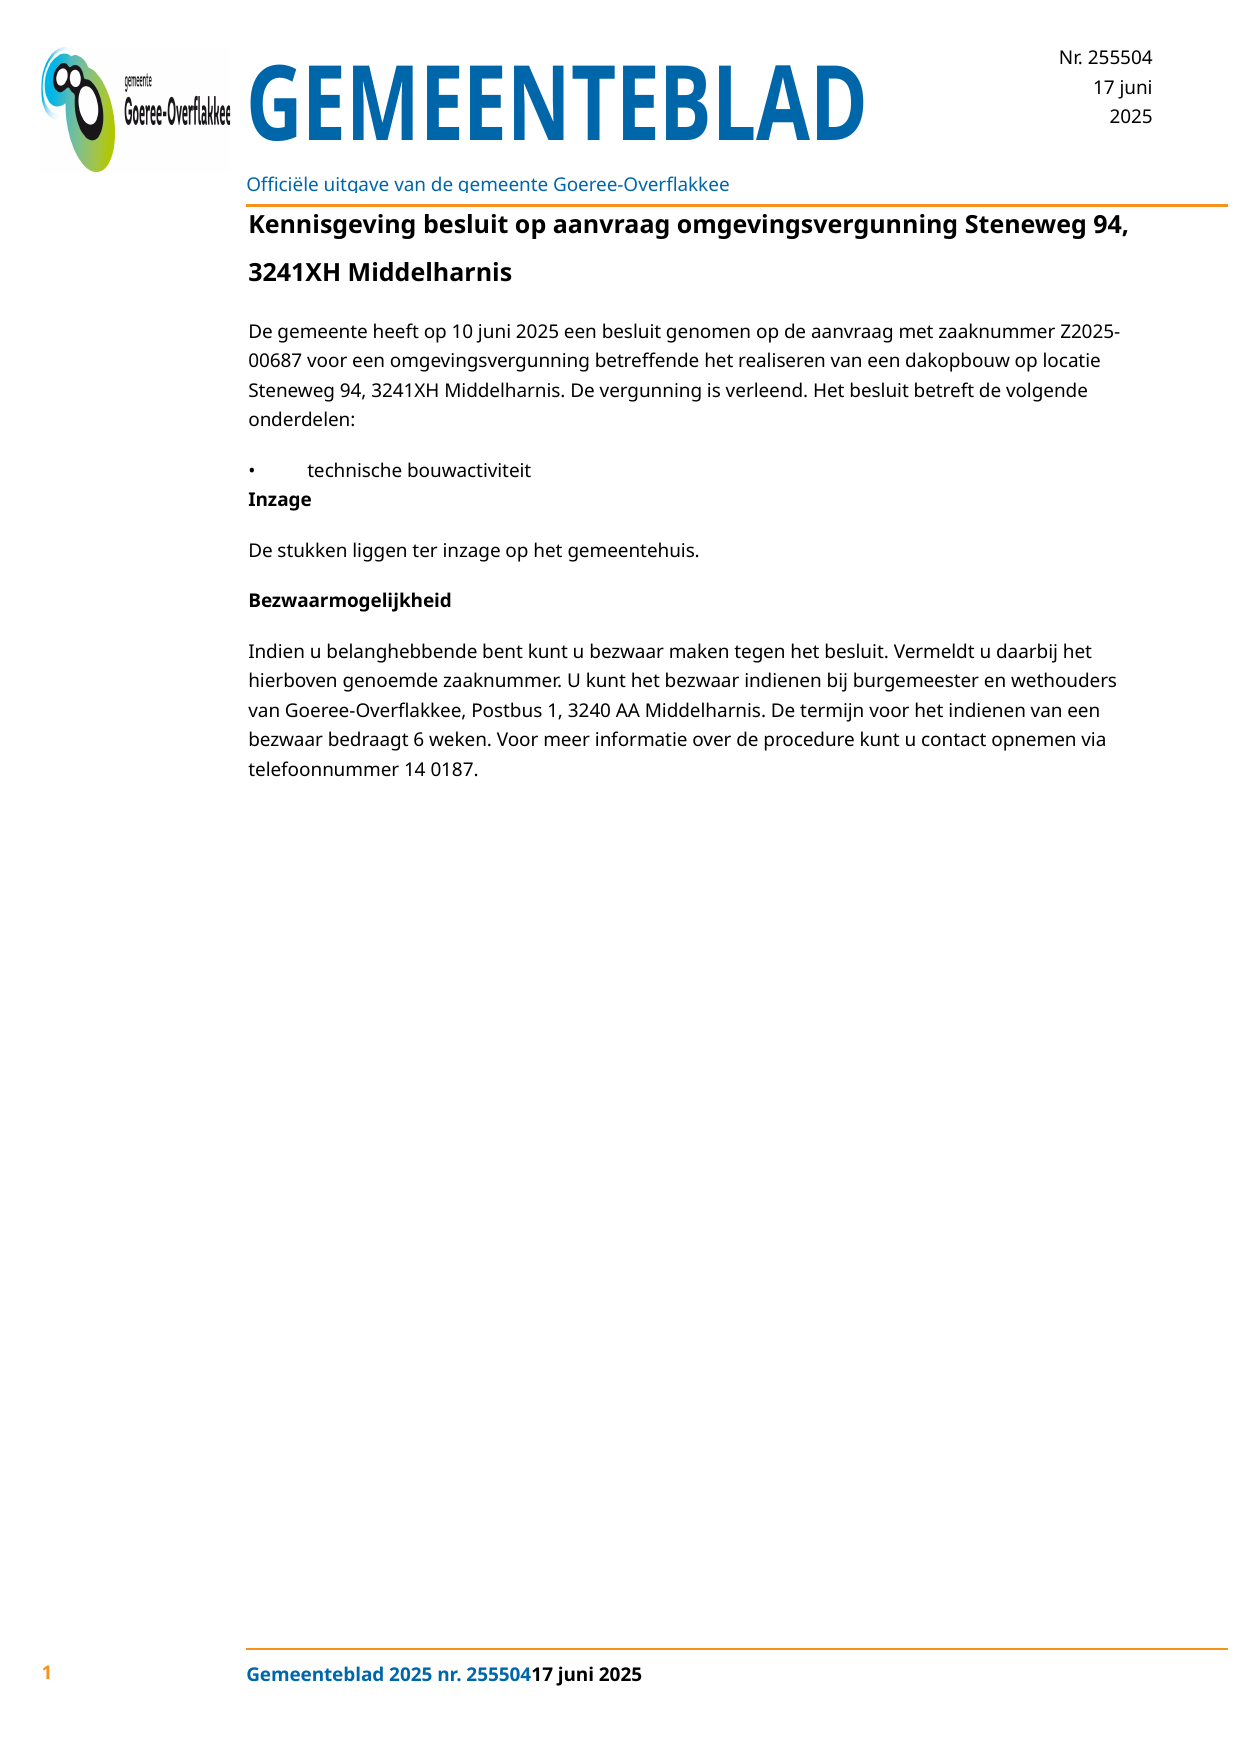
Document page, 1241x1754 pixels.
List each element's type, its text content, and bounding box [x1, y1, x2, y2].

list technische bouwactiviteit [248, 457, 1152, 483]
text Bezwaarmogelijkheid [248, 587, 1152, 613]
text De gemeente heeft op 10 juni 2025 een besluit genomen op de aanvraag met zaaknummer Z2025-00687 voor een omgevingsvergunning betreffende het realiseren van een dakopbouw op locatie Steneweg 94, 3241XH Middelharnis. De vergunning is verleend. Het besluit betreft de volgende onderdelen: [248, 318, 1152, 432]
picture [41, 47, 231, 172]
text Indien u belanghebbende bent kunt u bezwaar maken tegen het besluit. Vermeldt u daarbij het hierboven genoemde zaaknummer. U kunt het bezwaar indienen bij burgemeester en wethouders van Goeree-Overflakkee, Postbus 1, 3240 AA Middelharnis. De termijn voor het indienen van een bezwaar bedraagt 6 weken. Voor meer informatie over de procedure kunt u contact opnemen via telefoonnummer 14 0187. [248, 638, 1152, 782]
text De stukken liggen ter inzage op het gemeentehuis. [248, 537, 1152, 563]
text Inzage [248, 487, 1152, 512]
text Kennisgeving besluit op aanvraag omgevingsvergunning Steneweg 94, 3241XH Middelharnis [248, 207, 1152, 288]
